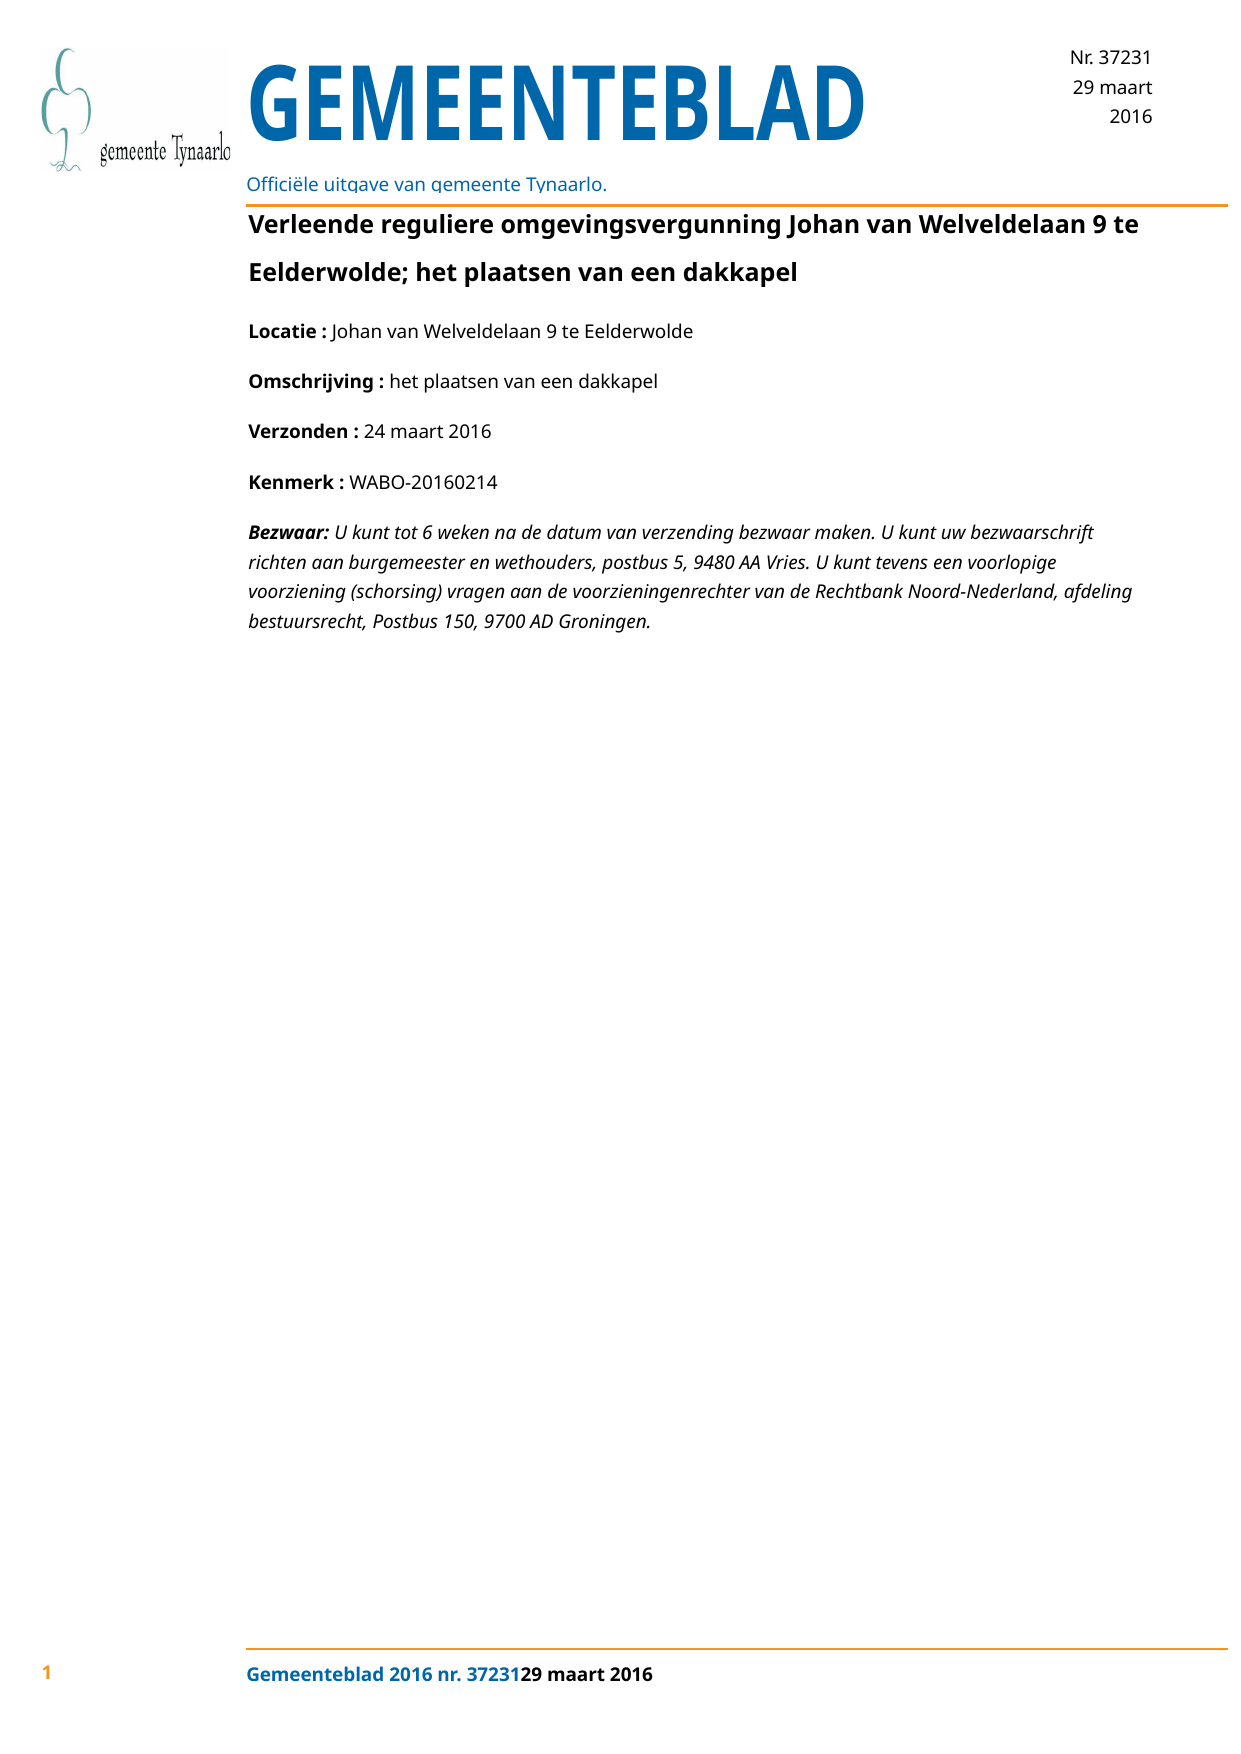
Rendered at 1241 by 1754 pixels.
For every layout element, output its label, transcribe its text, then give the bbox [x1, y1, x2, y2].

text Omschrijving : het plaatsen van een dakkapel [248, 368, 1152, 394]
text Locatie : Johan van Welveldelaan 9 te Eelderwolde [248, 318, 1152, 344]
text Verleende reguliere omgevingsvergunning Johan van Welveldelaan 9 te Eelderwolde; het plaatsen van een dakkapel [248, 207, 1152, 288]
text Verzonden : 24 maart 2016 [248, 419, 1152, 444]
text Bezwaar: U kunt tot 6 weken na de datum van verzending bezwaar maken. U kunt uw bezwaarschrift richten aan burgemeester en wethouders, postbus 5, 9480 AA Vries. U kunt tevens een voorlopige voorziening (schorsing) vragen aan de voorzieningenrechter van de Rechtbank Noord-Nederland, afdeling bestuursrecht, Postbus 150, 9700 AD Groningen. [248, 519, 1152, 634]
picture [41, 47, 231, 172]
text Kenmerk : WABO-20160214 [248, 469, 1152, 495]
